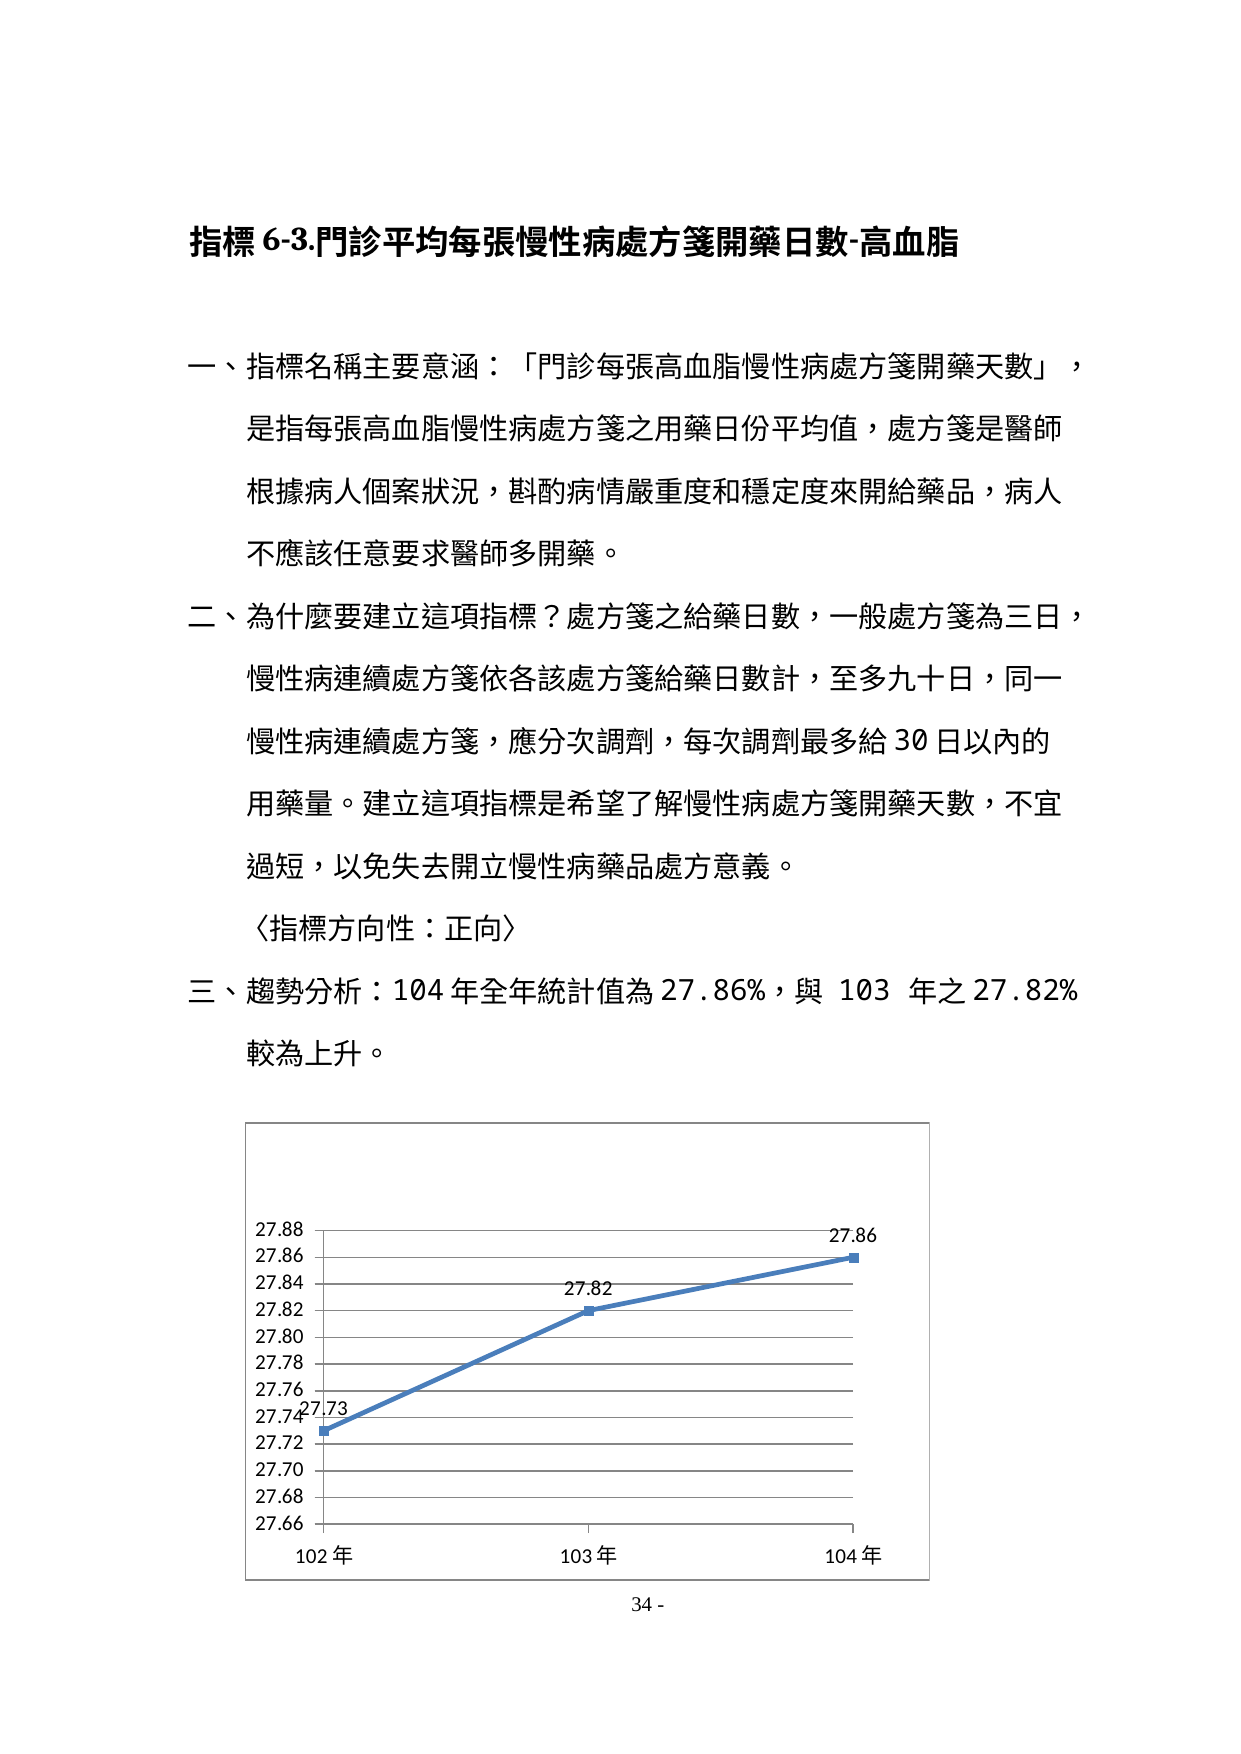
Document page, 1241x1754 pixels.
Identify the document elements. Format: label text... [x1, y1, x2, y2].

table_header [267, 1073, 358, 1122]
table_header [740, 1073, 829, 1122]
text 一、指標名稱主要意涵：「門診每張高血脂慢性病處方箋開藥天數」，是指每張高血脂慢性病處方箋之用藥日份平均值，處方箋是醫師根據病人個案狀況，斟酌病情嚴重度和穩定度來開給藥品，病人不應該任意要求醫師多開藥。 [187, 323, 1078, 573]
table_header [450, 1073, 546, 1122]
table_header [644, 1073, 739, 1122]
text 三、趨勢分析：104年全年統計值為27.86%，與 103 年之27.82%較為上升。 [187, 948, 1078, 1073]
text 二、為什麼要建立這項指標？處方箋之給藥日數，一般處方箋為三日，慢性病連續處方箋依各該處方箋給藥日數計，至多九十日，同一慢性病連續處方箋，應分次調劑，每次調劑最多給30日以內的用藥量。建立這項指標是希望了解慢性病處方箋開藥天數，不宜過短，以免失去開立慢性病藥品處方意義。 [187, 573, 1078, 885]
text 〈指標方向性：正向〉 [187, 885, 1078, 948]
table_header [358, 1073, 450, 1122]
table_header 指標6-3.門診平均每張慢性病處方箋開藥日數-高血脂 [188, 135, 1016, 267]
table_header [546, 1073, 644, 1122]
table_header [188, 1073, 267, 1145]
